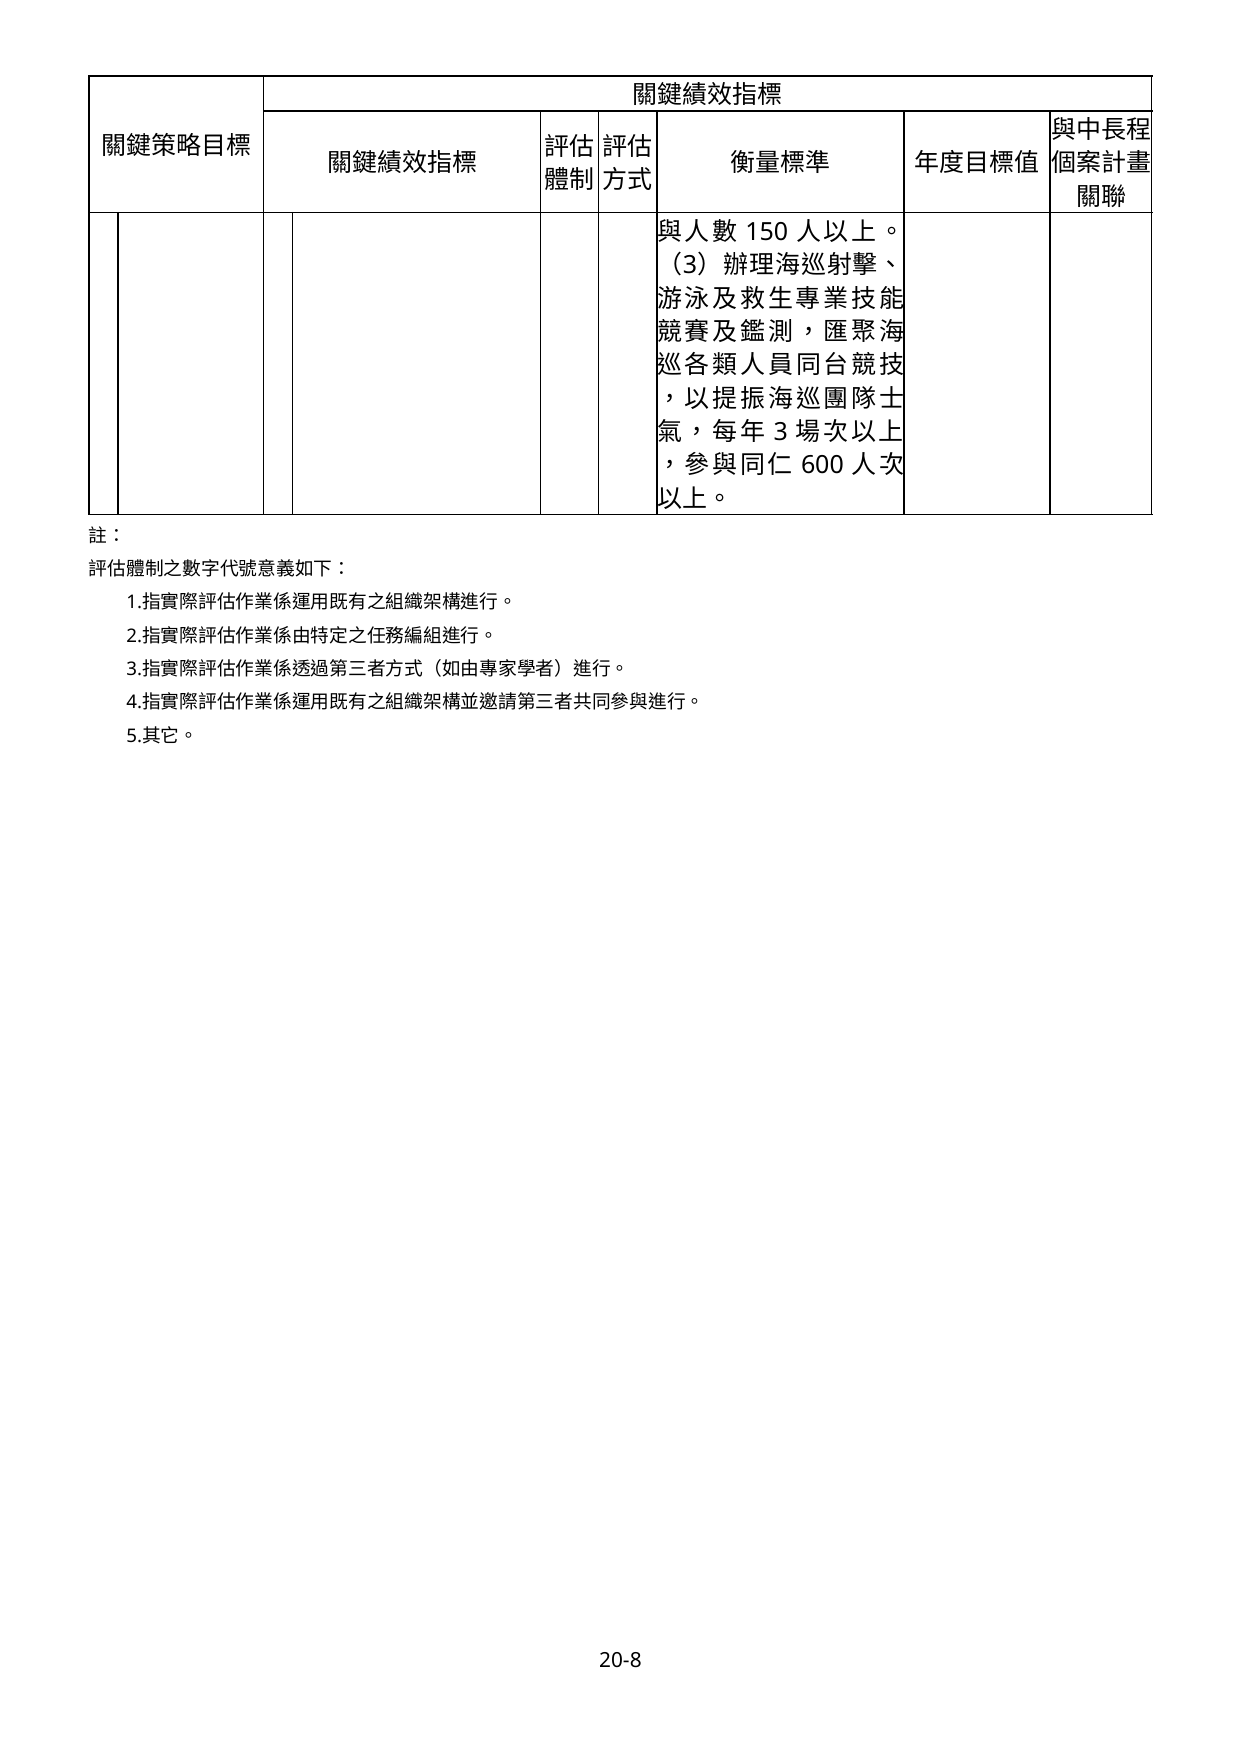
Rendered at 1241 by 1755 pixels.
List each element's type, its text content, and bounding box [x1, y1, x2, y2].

table_cell [264, 213, 292, 514]
table_cell [541, 213, 598, 514]
text 4.指實際評估作業係運用既有之組織架構並邀請第三者共同參與進行。 [89, 682, 1152, 715]
table_cell 與中長程個案計畫關聯 [1051, 112, 1151, 212]
table_cell 年度目標值 [905, 112, 1049, 212]
table_cell [293, 213, 540, 514]
text 註： [89, 515, 1152, 549]
text 1.指實際評估作業係運用既有之組織架構進行。 [89, 582, 1152, 615]
text 評估體制之數字代號意義如下： [89, 549, 1152, 582]
table_cell [905, 213, 1049, 514]
text 5.其它。 [89, 715, 1152, 749]
table_cell [1051, 213, 1151, 514]
table_cell 擴展組織學習，融合機關文化 [119, 213, 263, 514]
table_cell 九 [90, 213, 117, 514]
table_cell 衡量標準 [658, 112, 903, 212]
table_header 關鍵績效指標 [264, 77, 1151, 110]
table_cell 與人數150人以上。（3）辦理海巡射擊、游泳及救生專業技能競賽及鑑測，匯聚海巡各類人員同台競技，以提振海巡團隊士氣，每年3場次以上，參與同仁600人次以上。 [658, 213, 903, 514]
table_cell 關鍵績效指標 [264, 112, 540, 212]
table_cell 評估 體制 [541, 112, 598, 212]
text 2.指實際評估作業係由特定之任務編組進行。 [89, 615, 1152, 649]
table_cell [599, 213, 656, 514]
table_cell 評估 方式 [599, 112, 656, 212]
table_header 關鍵策略目標 [90, 77, 263, 212]
text 3.指實際評估作業係透過第三者方式（如由專家學者）進行。 [89, 649, 1152, 682]
